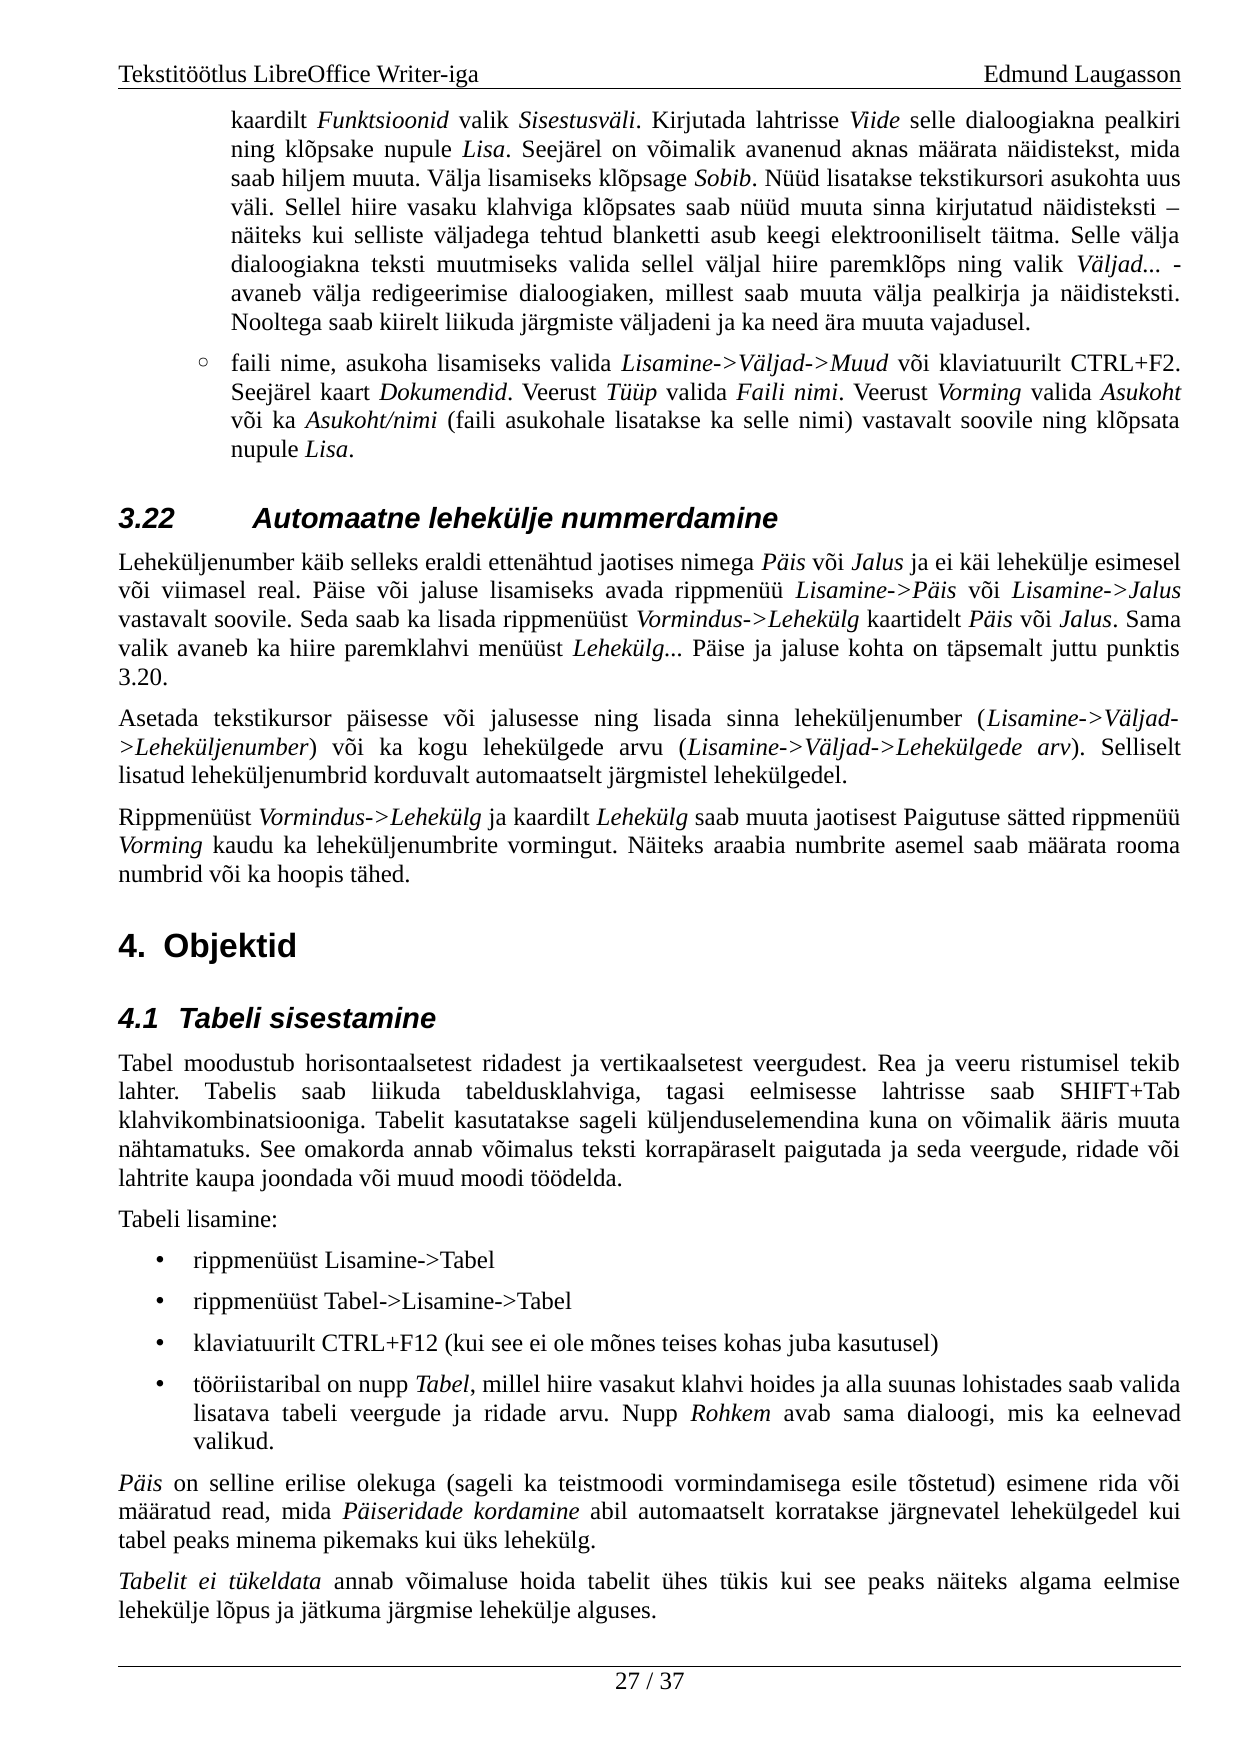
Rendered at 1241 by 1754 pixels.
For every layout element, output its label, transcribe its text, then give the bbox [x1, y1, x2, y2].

list rippmenüüst Tabel->Lisamine->Tabel [156, 1286, 1181, 1315]
text Leheküljenumber käib selleks eraldi ettenähtud jaotises nimega Päis või Jalus ja ei käi lehekülje esimesel või viimasel real. Päise või jaluse lisamiseks avada rippmenüü Lisamine->Päis või Lisamine->Jalus vastavalt soovile. Seda saab ka lisada rippmenüüst Vormindus->Lehekülg kaartidelt Päis või Jalus. Sama valik avaneb ka hiire paremklahvi menüüst Lehekülg... Päise ja jaluse kohta on täpsemalt juttu punktis 3.20. [118, 547, 1181, 690]
text Tabelit ei tükeldata annab võimaluse hoida tabelit ühes tükis kui see peaks näiteks algama eelmise lehekülje lõpus ja jätkuma järgmise lehekülje alguses. [118, 1566, 1181, 1624]
text Tabeli lisamine: [118, 1204, 1181, 1233]
list klaviatuurilt CTRL+F12 (kui see ei ole mõnes teises kohas juba kasutusel) [156, 1328, 1181, 1356]
text Päis on selline erilise olekuga (sageli ka teistmoodi vormindamisega esile tõstetud) esimene rida või määratud read, mida Päiseridade kordamine abil automaatselt korratakse järgnevatel lehekülgedel kui tabel peaks minema pikemaks kui üks lehekülg. [118, 1468, 1181, 1554]
text Rippmenüüst Vormindus->Lehekülg ja kaardilt Lehekülg saab muuta jaotisest Paigutuse sätted rippmenüü Vorming kaudu ka leheküljenumbrite vormingut. Näiteks araabia numbrite asemel saab määrata rooma numbrid või ka hoopis tähed. [118, 802, 1181, 888]
list rippmenüüst Lisamine->Tabel [156, 1245, 1181, 1274]
subtitle Automaatne lehekülje nummerdamine [118, 501, 1181, 534]
text Asetada tekstikursor päisesse või jalusesse ning lisada sinna leheküljenumber (Lisamine->Väljad->Leheküljenumber) või ka kogu lehekülgede arvu (Lisamine->Väljad->Lehekülgede arv). Selliselt lisatud leheküljenumbrid korduvalt automaatselt järgmistel lehekülgedel. [118, 703, 1181, 789]
list kaardilt Funktsioonid valik Sisestusväli. Kirjutada lahtrisse Viide selle dialoogiakna pealkiri ning klõpsake nupule Lisa. Seejärel on võimalik avanenud aknas määrata näidistekst, mida saab hiljem muuta. Välja lisamiseks klõpsage Sobib. Nüüd lisatakse tekstikursori asukohta uus väli. Sellel hiire vasaku klahviga klõpsates saab nüüd muuta sinna kirjutatud näidisteksti – näiteks kui selliste väljadega tehtud blanketti asub keegi elektrooniliselt täitma. Selle välja dialoogiakna teksti muutmiseks valida sellel väljal hiire paremklõps ning valik Väljad... - avaneb välja redigeerimise dialoogiaken, millest saab muuta välja pealkirja ja näidisteksti. Nooltega saab kiirelt liikuda järgmiste väljadeni ja ka need ära muuta vajadusel. [193, 106, 1181, 336]
subtitle Objektid [118, 925, 1181, 964]
subtitle Tabeli sisestamine [118, 1002, 1181, 1035]
list tööriistaribal on nupp Tabel, millel hiire vasakut klahvi hoides ja alla suunas lohistades saab valida lisatava tabeli veergude ja ridade arvu. Nupp Rohkem avab sama dialoogi, mis ka eelnevad valikud. [156, 1369, 1181, 1455]
text Tabel moodustub horisontaalsetest ridadest ja vertikaalsetest veergudest. Rea ja veeru ristumisel tekib lahter. Tabelis saab liikuda tabeldusklahviga, tagasi eelmisesse lahtrisse saab SHIFT+Tab klahvikombinatsiooniga. Tabelit kasutatakse sageli küljenduselemendina kuna on võimalik ääris muuta nähtamatuks. See omakorda annab võimalus teksti korrapäraselt paigutada ja seda veergude, ridade või lahtrite kaupa joondada või muud moodi töödelda. [118, 1048, 1181, 1191]
list faili nime, asukoha lisamiseks valida Lisamine->Väljad->Muud või klaviatuurilt CTRL+F2. Seejärel kaart Dokumendid. Veerust Tüüp valida Faili nimi. Veerust Vorming valida Asukoht või ka Asukoht/nimi (faili asukohale lisatakse ka selle nimi) vastavalt soovile ning klõpsata nupule Lisa. [193, 348, 1181, 463]
